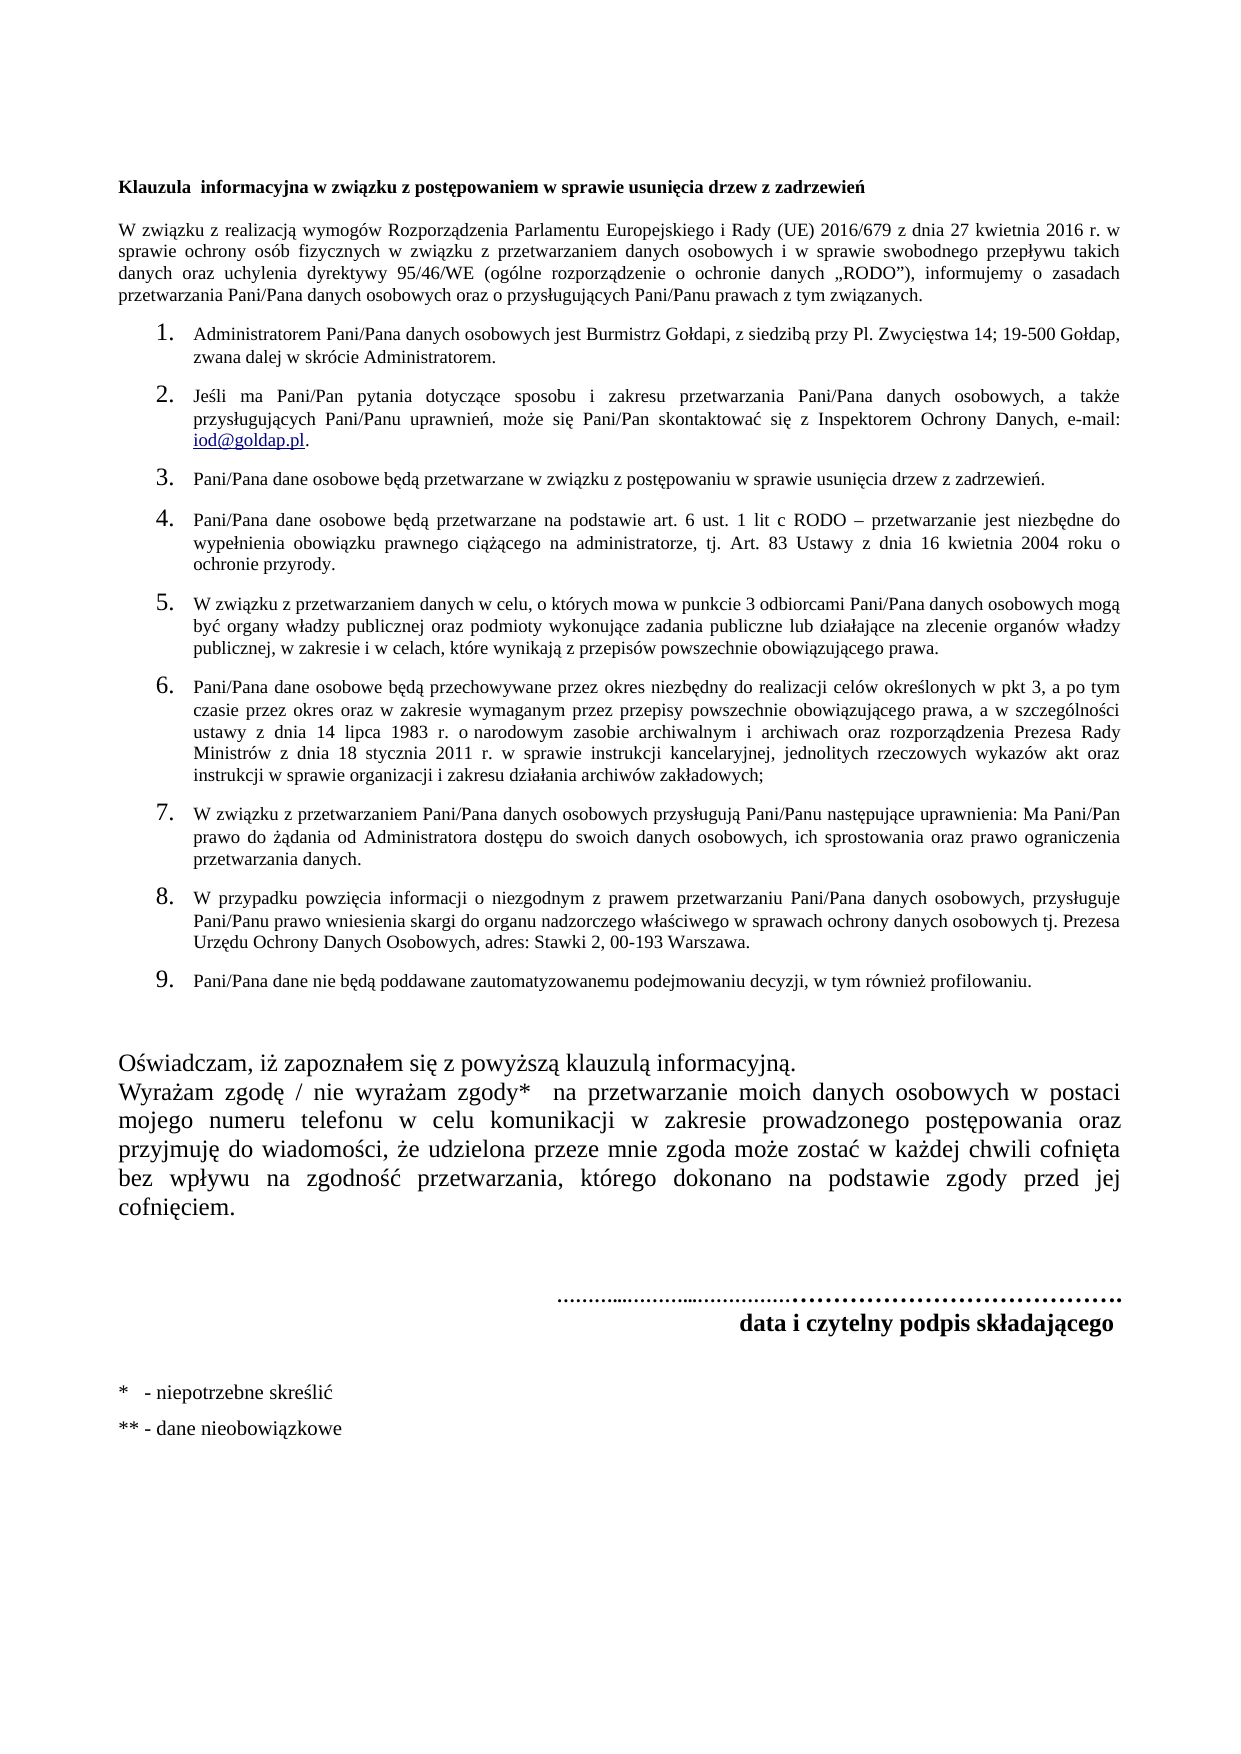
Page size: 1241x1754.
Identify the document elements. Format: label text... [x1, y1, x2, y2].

list W przypadku powzięcia informacji o niezgodnym z prawem przetwarzaniu Pani/Pana danych osobowych, przysługuje Pani/Panu prawo wniesienia skargi do organu nadzorczego właściwego w sprawach ochrony danych osobowych tj. Prezesa Urzędu Ochrony Danych Osobowych, adres: Stawki 2, 00-193 Warszawa. [156, 881, 1122, 953]
text Klauzula informacyjna w związku z postępowaniem w sprawie usunięcia drzew z zadrzewień [118, 176, 1122, 197]
text W związku z realizacją wymogów Rozporządzenia Parlamentu Europejskiego i Rady (UE) 2016/679 z dnia 27 kwietnia 2016 r. w sprawie ochrony osób fizycznych w związku z przetwarzaniem danych osobowych i w sprawie swobodnego przepływu takich danych oraz uchylenia dyrektywy 95/46/WE (ogólne rozporządzenie o ochronie danych „RODO”), informujemy o zasadach przetwarzania Pani/Pana danych osobowych oraz o przysługujących Pani/Panu prawach z tym związanych. [118, 219, 1122, 305]
text ** - dane nieobowiązkowe [118, 1416, 1122, 1440]
list Pani/Pana dane osobowe będą przetwarzane na podstawie art. 6 ust. 1 lit c RODO – przetwarzanie jest niezbędne do wypełnienia obowiązku prawnego ciążącego na administratorze, tj. Art. 83 Ustawy z dnia 16 kwietnia 2004 roku o ochronie przyrody. [156, 503, 1122, 575]
list Administratorem Pani/Pana danych osobowych jest Burmistrz Gołdapi, z siedzibą przy Pl. Zwycięstwa 14; 19-500 Gołdap, zwana dalej w skrócie Administratorem. [156, 317, 1122, 367]
text Wyrażam zgodę / nie wyrażam zgody* na przetwarzanie moich danych osobowych w postaci mojego numeru telefonu w celu komunikacji w zakresie prowadzonego postępowania oraz przyjmuję do wiadomości, że udzielona przeze mnie zgoda może zostać w każdej chwili cofnięta bez wpływu na zgodność przetwarzania, którego dokonano na podstawie zgody przed jej cofnięciem. [118, 1077, 1122, 1221]
text data i czytelny podpis składającego [118, 1308, 1122, 1337]
list W związku z przetwarzaniem Pani/Pana danych osobowych przysługują Pani/Panu następujące uprawnienia: Ma Pani/Pan prawo do żądania od Administratora dostępu do swoich danych osobowych, ich sprostowania oraz prawo ograniczenia przetwarzania danych. [156, 797, 1122, 869]
list Pani/Pana dane osobowe będą przetwarzane w związku z postępowaniu w sprawie usunięcia drzew z zadrzewień. [156, 462, 1122, 491]
list Pani/Pana dane nie będą poddawane zautomatyzowanemu podejmowaniu decyzji, w tym również profilowaniu. [156, 964, 1122, 993]
text ………...………...………………………………………………. [192, 1279, 1122, 1308]
list Jeśli ma Pani/Pan pytania dotyczące sposobu i zakresu przetwarzania Pani/Pana danych osobowych, a także przysługujących Pani/Panu uprawnień, może się Pani/Pan skontaktować się z Inspektorem Ochrony Danych, e-mail: iod@goldap.pl. [156, 379, 1122, 451]
text Oświadczam, iż zapoznałem się z powyższą klauzulą informacyjną. [118, 1048, 1122, 1077]
text * - niepotrzebne skreślić [118, 1380, 1122, 1404]
list Pani/Pana dane osobowe będą przechowywane przez okres niezbędny do realizacji celów określonych w pkt 3, a po tym czasie przez okres oraz w zakresie wymaganym przez przepisy powszechnie obowiązującego prawa, a w szczególności ustawy z dnia 14 lipca 1983 r. o narodowym zasobie archiwalnym i archiwach oraz rozporządzenia Prezesa Rady Ministrów z dnia 18 stycznia 2011 r. w sprawie instrukcji kancelaryjnej, jednolitych rzeczowych wykazów akt oraz instrukcji w sprawie organizacji i zakresu działania archiwów zakładowych; [156, 670, 1122, 785]
list W związku z przetwarzaniem danych w celu, o których mowa w punkcie 3 odbiorcami Pani/Pana danych osobowych mogą być organy władzy publicznej oraz podmioty wykonujące zadania publiczne lub działające na zlecenie organów władzy publicznej, w zakresie i w celach, które wynikają z przepisów powszechnie obowiązującego prawa. [156, 587, 1122, 658]
